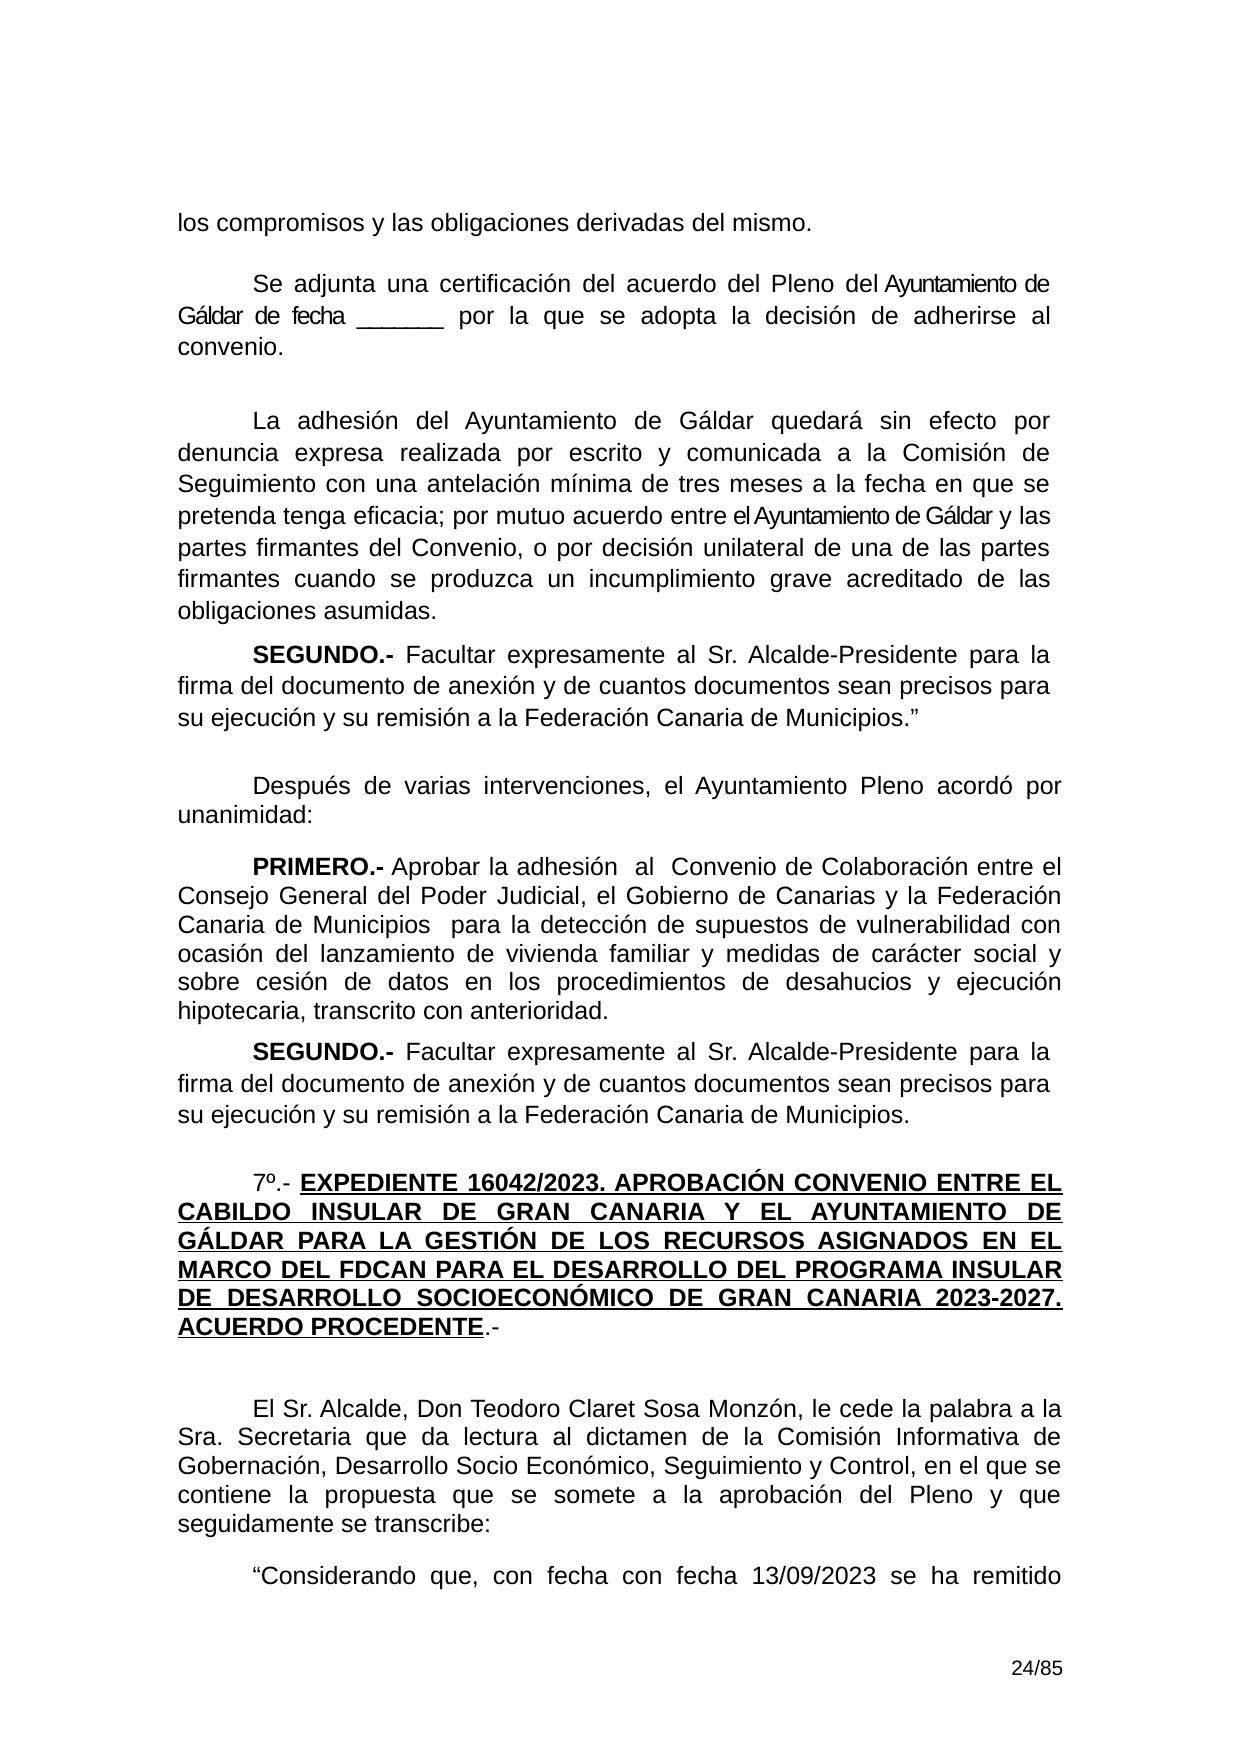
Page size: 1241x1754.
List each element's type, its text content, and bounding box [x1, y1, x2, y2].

text PRIMERO.- Aprobar la adhesión al Convenio de Colaboración entre el Consejo General del Poder Judicial, el Gobierno de Canarias y la Federación Canaria de Municipios para la detección de supuestos de vulnerabilidad con ocasión del lanzamiento de vivienda familiar y medidas de carácter social y sobre cesión de datos en los procedimientos de desahucios y ejecución hipotecaria, transcrito con anterioridad. [177, 852, 1063, 1025]
text Se adjunta una certificación del acuerdo del Pleno del Ayuntamiento de Gáldar de fecha _______ por la que se adopta la decisión de adherirse al convenio. [177, 269, 1051, 361]
text MARCO DEL FDCAN PARA EL DESARROLLO DEL PROGRAMA INSULAR [177, 1252, 1063, 1280]
text “Considerando que, con fecha con fecha 13/09/2023 se ha remitido [177, 1561, 1063, 1590]
text SEGUNDO.- Facultar expresamente al Sr. Alcalde-Presidente para la firma del documento de anexión y de cuantos documentos sean precisos para su ejecución y su remisión a la Federación Canaria de Municipios.” [177, 640, 1051, 732]
text La adhesión del Ayuntamiento de Gáldar quedará sin efecto por denuncia expresa realizada por escrito y comunicada a la Comisión de Seguimiento con una antelación mínima de tres meses a la fecha en que se pretenda tenga eficacia; por mutuo acuerdo entre el Ayuntamiento de Gáldar y las partes firmantes del Convenio, o por decisión unilateral de una de las partes firmantes cuando se produzca un incumplimiento grave acreditado de las obligaciones asumidas. [177, 406, 1051, 624]
text 7º.- EXPEDIENTE 16042/2023. APROBACIÓN CONVENIO ENTRE EL CABILDO INSULAR DE GRAN CANARIA Y EL AYUNTAMIENTO DE [177, 1168, 1063, 1222]
text Después de varias intervenciones, el Ayuntamiento Pleno acordó por unanimidad: [177, 771, 1063, 828]
text los compromisos y las obligaciones derivadas del mismo. [177, 208, 1051, 237]
text ACUERDO PROCEDENTE.- [177, 1309, 1063, 1341]
text GÁLDAR PARA LA GESTIÓN DE LOS RECURSOS ASIGNADOS EN EL [177, 1223, 1063, 1251]
text SEGUNDO.- Facultar expresamente al Sr. Alcalde-Presidente para la firma del documento de anexión y de cuantos documentos sean precisos para su ejecución y su remisión a la Federación Canaria de Municipios. [177, 1037, 1051, 1129]
text DE DESARROLLO SOCIOECONÓMICO DE GRAN CANARIA 2023-2027. [177, 1281, 1063, 1308]
text El Sr. Alcalde, Don Teodoro Claret Sosa Monzón, le cede la palabra a la Sra. Secretaria que da lectura al dictamen de la Comisión Informativa de Gobernación, Desarrollo Socio Económico, Seguimiento y Control, en el que se contiene la propuesta que se somete a la aprobación del Pleno y que seguidamente se transcribe: [177, 1394, 1063, 1537]
